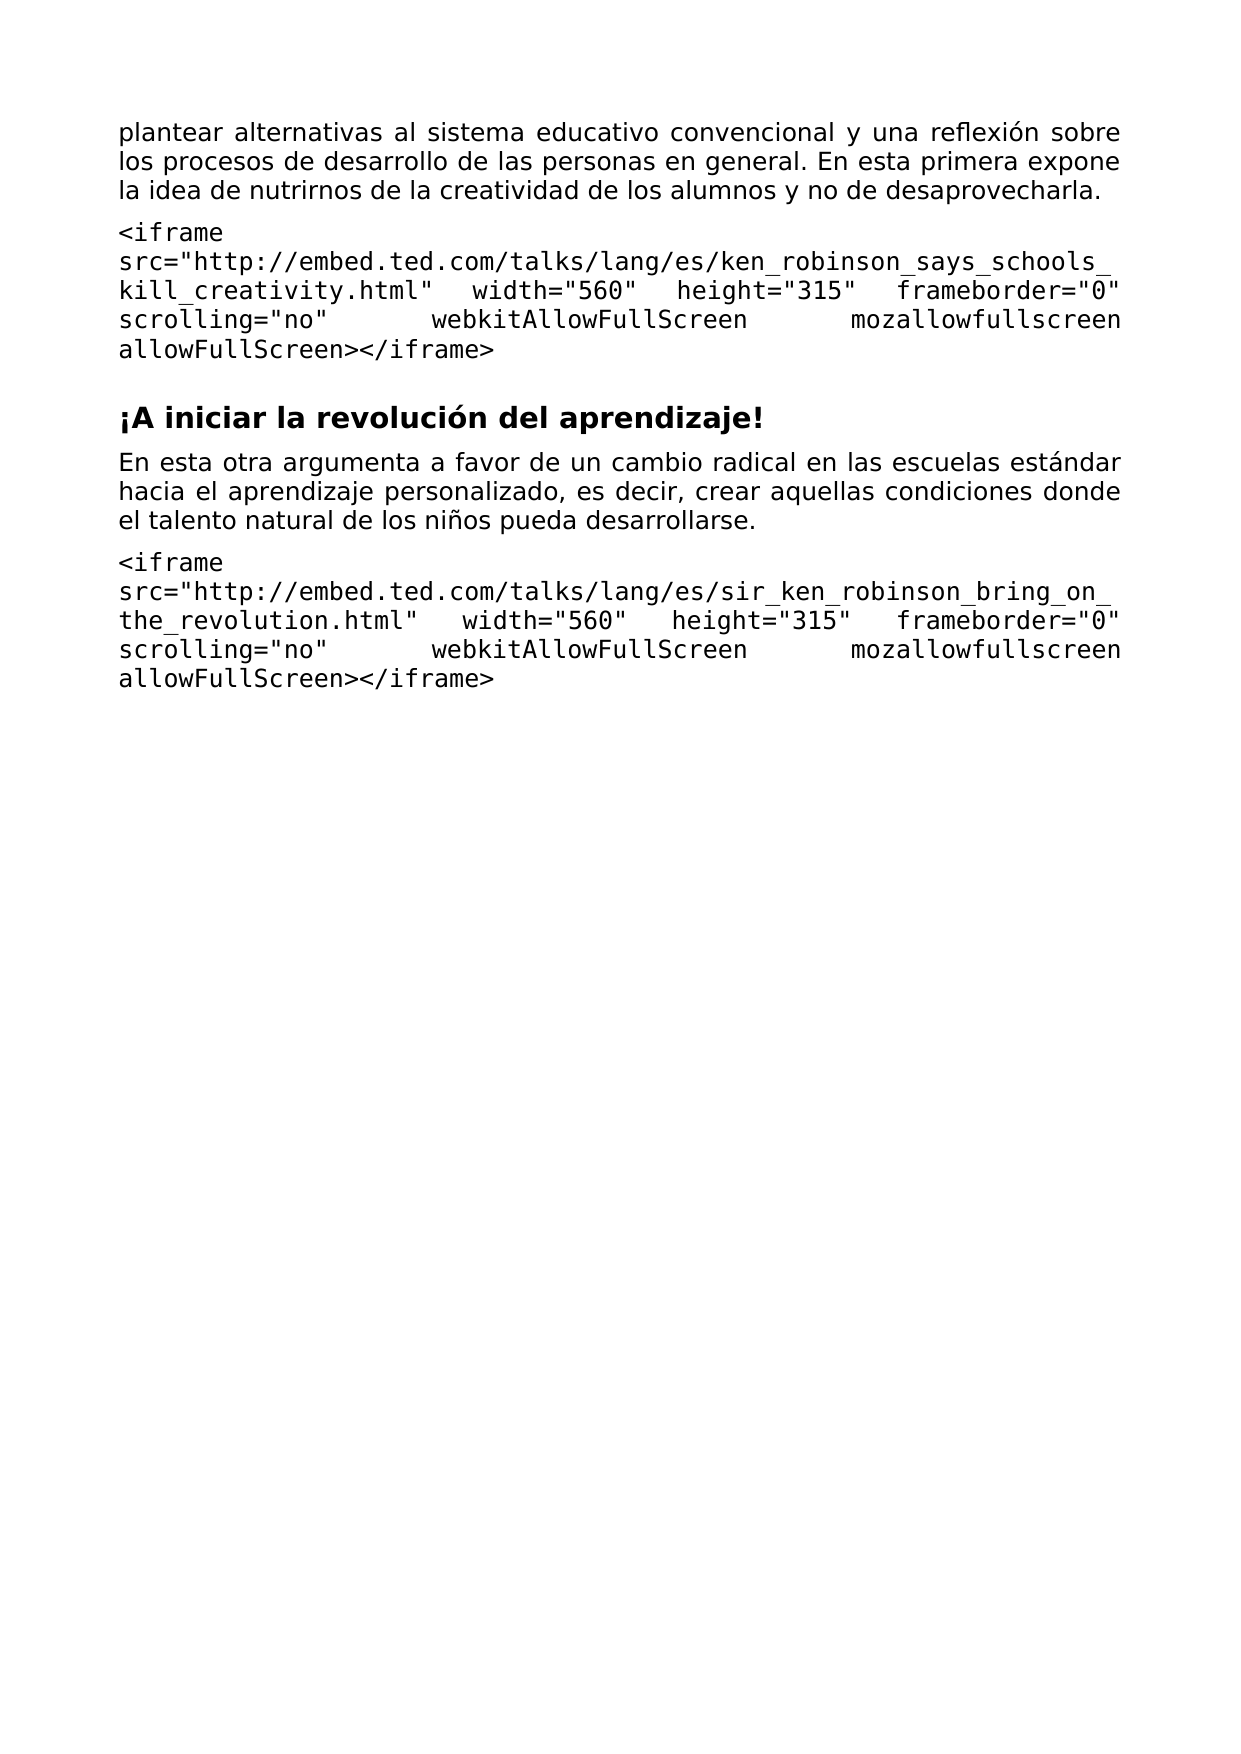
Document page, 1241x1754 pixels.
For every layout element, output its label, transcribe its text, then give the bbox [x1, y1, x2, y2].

text <iframe src="http://embed.ted.com/talks/lang/es/sir_ken_robinson_bring_on_the_revolution.html" width="560" height="315" frameborder="0" scrolling="no" webkitAllowFullScreen mozallowfullscreen allowFullScreen></iframe> [118, 548, 1122, 694]
text plantear alternativas al sistema educativo convencional y una reflexión sobre los procesos de desarrollo de las personas en general. En esta primera expone la idea de nutrirnos de la creatividad de los alumnos y no de desaprovecharla. [118, 118, 1122, 206]
subtitle ¡A iniciar la revolución del aprendizaje! [118, 401, 1122, 435]
text <iframe src="http://embed.ted.com/talks/lang/es/ken_robinson_says_schools_kill_creativity.html" width="560" height="315" frameborder="0" scrolling="no" webkitAllowFullScreen mozallowfullscreen allowFullScreen></iframe> [118, 218, 1122, 364]
text En esta otra argumenta a favor de un cambio radical en las escuelas estándar hacia el aprendizaje personalizado, es decir, crear aquellas condiciones donde el talento natural de los niños pueda desarrollarse. [118, 448, 1122, 535]
